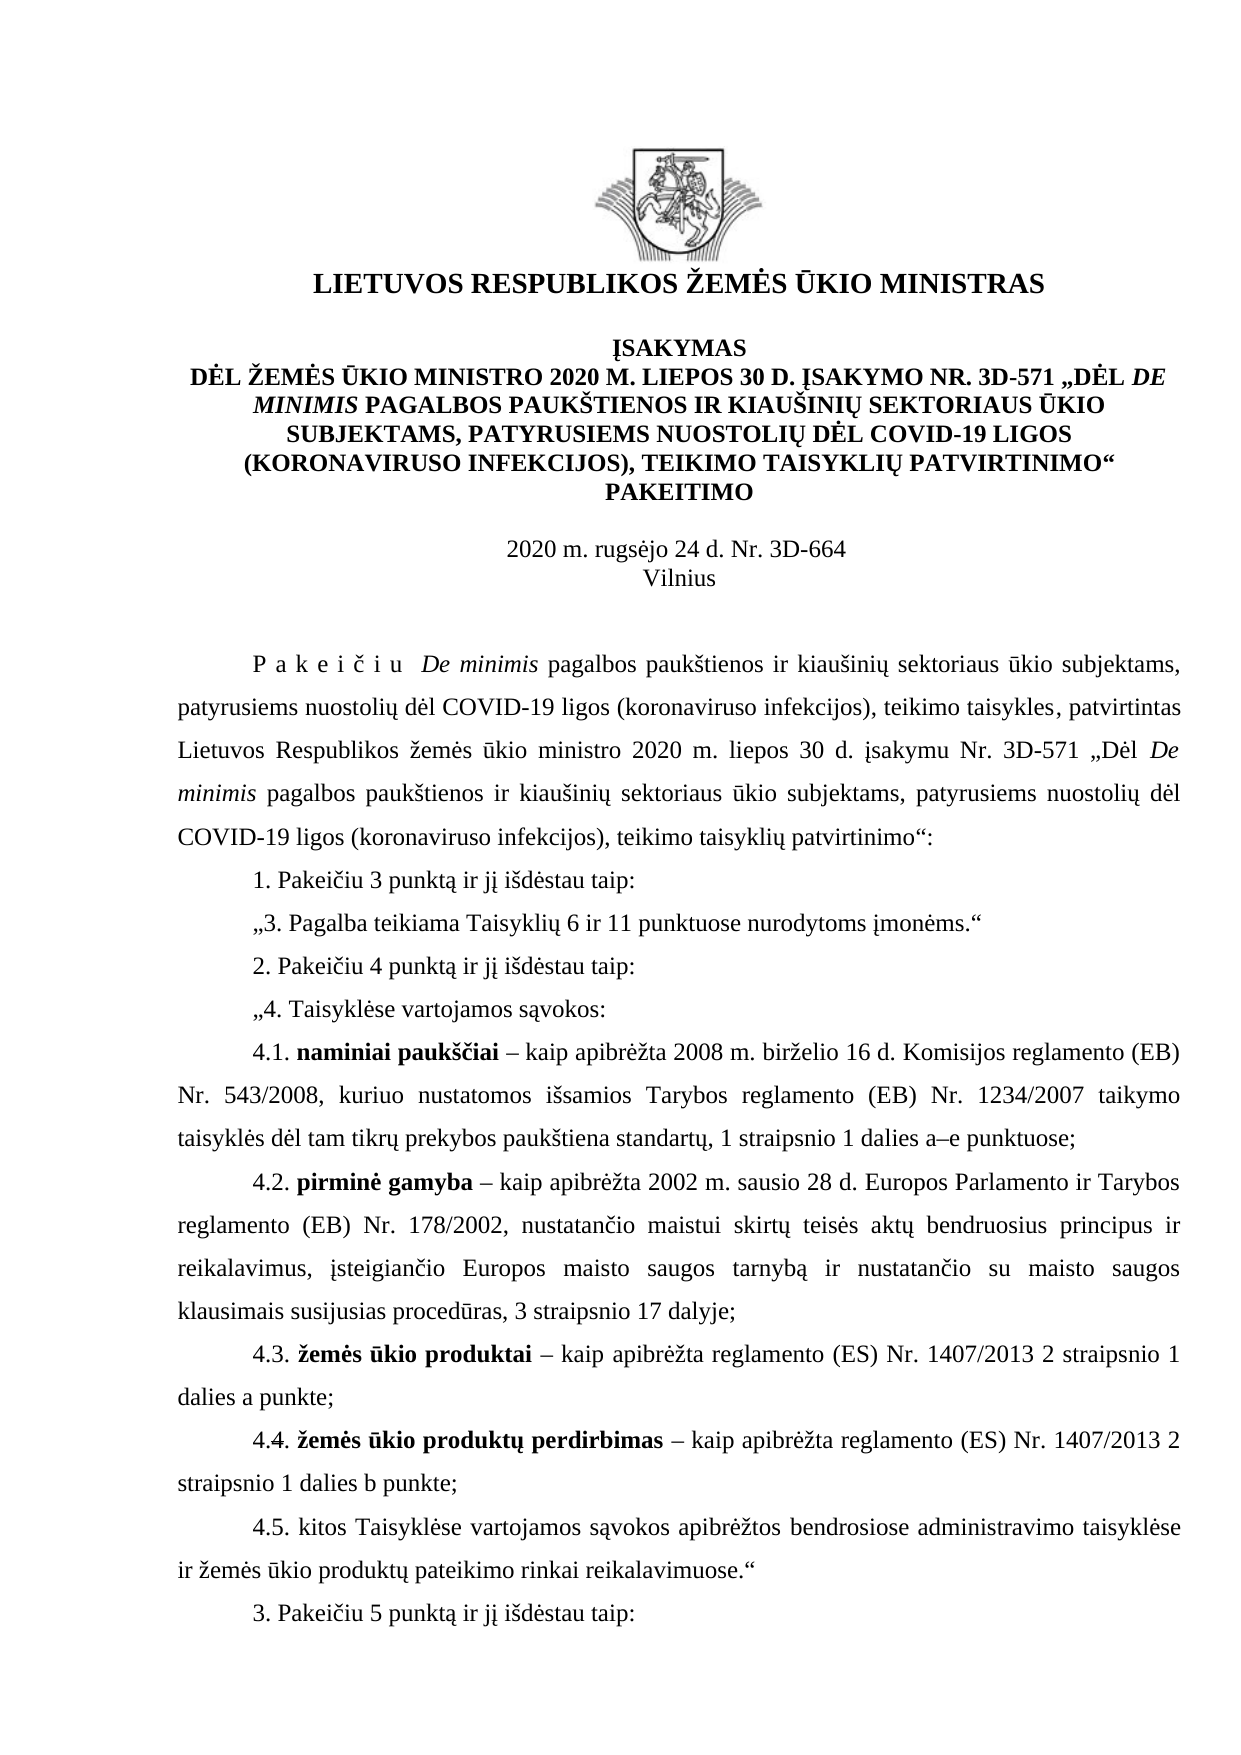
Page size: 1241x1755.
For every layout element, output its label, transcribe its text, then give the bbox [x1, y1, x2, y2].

text 4.2. pirminė gamyba – kaip apibrėžta 2002 m. sausio 28 d. Europos Parlamento ir Tarybos reglamento (EB) Nr. 178/2002, nustatančio maistui skirtų teisės aktų bendruosius principus ir reikalavimus, įsteigiančio Europos maisto saugos tarnybą ir nustatančio su maisto saugos klausimais susijusias procedūras, 3 straipsnio 17 dalyje; [177, 1167, 1181, 1325]
text 3. Pakeičiu 5 punktą ir jį išdėstau taip: [177, 1598, 1181, 1627]
text Vilnius [177, 563, 1181, 592]
text 4.4. žemės ūkio produktų perdirbimas – kaip apibrėžta reglamento (ES) Nr. 1407/2013 2 straipsnio 1 dalies b punkte; [177, 1425, 1181, 1497]
text „4. Taisyklėse vartojamos sąvokos: [177, 994, 1181, 1023]
text LIETUVOS RESPUBLIKOS ŽEMĖS ŪKIO MINISTRAS [177, 266, 1181, 299]
text „3. Pagalba teikiama Taisyklių 6 ir 11 punktuose nurodytoms įmonėms.“ [177, 908, 1181, 937]
text 2020 m. rugsėjo 24 d. Nr. 3D-664 [177, 534, 1181, 563]
text 4.5. kitos Taisyklėse vartojamos sąvokos apibrėžtos bendrosiose administravimo taisyklėse ir žemės ūkio produktų pateikimo rinkai reikalavimuose.“ [177, 1512, 1181, 1583]
text 2. Pakeičiu 4 punktą ir jį išdėstau taip: [177, 951, 1181, 980]
text 4.1. naminiai paukščiai – kaip apibrėžta 2008 m. birželio 16 d. Komisijos reglamento (EB) Nr. 543/2008, kuriuo nustatomos išsamios Tarybos reglamento (EB) Nr. 1234/2007 taikymo taisyklės dėl tam tikrų prekybos paukštiena standartų, 1 straipsnio 1 dalies a–e punktuose; [177, 1037, 1181, 1152]
text 1. Pakeičiu 3 punktą ir jį išdėstau taip: [177, 865, 1181, 893]
text P a k e i č i u De minimis pagalbos paukštienos ir kiaušinių sektoriaus ūkio subjektams, patyrusiems nuostolių dėl COVID-19 ligos (koronaviruso infekcijos), teikimo taisykles, patvirtintas Lietuvos Respublikos žemės ūkio ministro 2020 m. liepos 30 d. įsakymu Nr. 3D-571 „Dėl De minimis pagalbos paukštienos ir kiaušinių sektoriaus ūkio subjektams, patyrusiems nuostolių dėl COVID-19 ligos (koronaviruso infekcijos), teikimo taisyklių patvirtinimo“: [177, 649, 1181, 850]
text 4.3. žemės ūkio produktai – kaip apibrėžta reglamento (ES) Nr. 1407/2013 2 straipsnio 1 dalies a punkte; [177, 1339, 1181, 1411]
text Dėl ŽEMĖS ŪKIO MINISTRO 2020 M. liepos 30 D. ĮSAKYMO NR. 3D-571 „DĖL DE MINIMIS PAGALBOS PAUKŠTIENOS IR KIAUŠINIŲ SEKTORIAUS ŪKIO SUBJEKTAMS, PATYRUSIEMS NUOSTOLIŲ DĖL COVID-19 LIGOS (KORONAVIRUSO INFEKCIJOS), TEIKIMO TAISYKLIŲ PATVIRTINIMO“ PAKEITIMO [177, 362, 1181, 505]
text ĮSAKYMAS [177, 333, 1181, 362]
